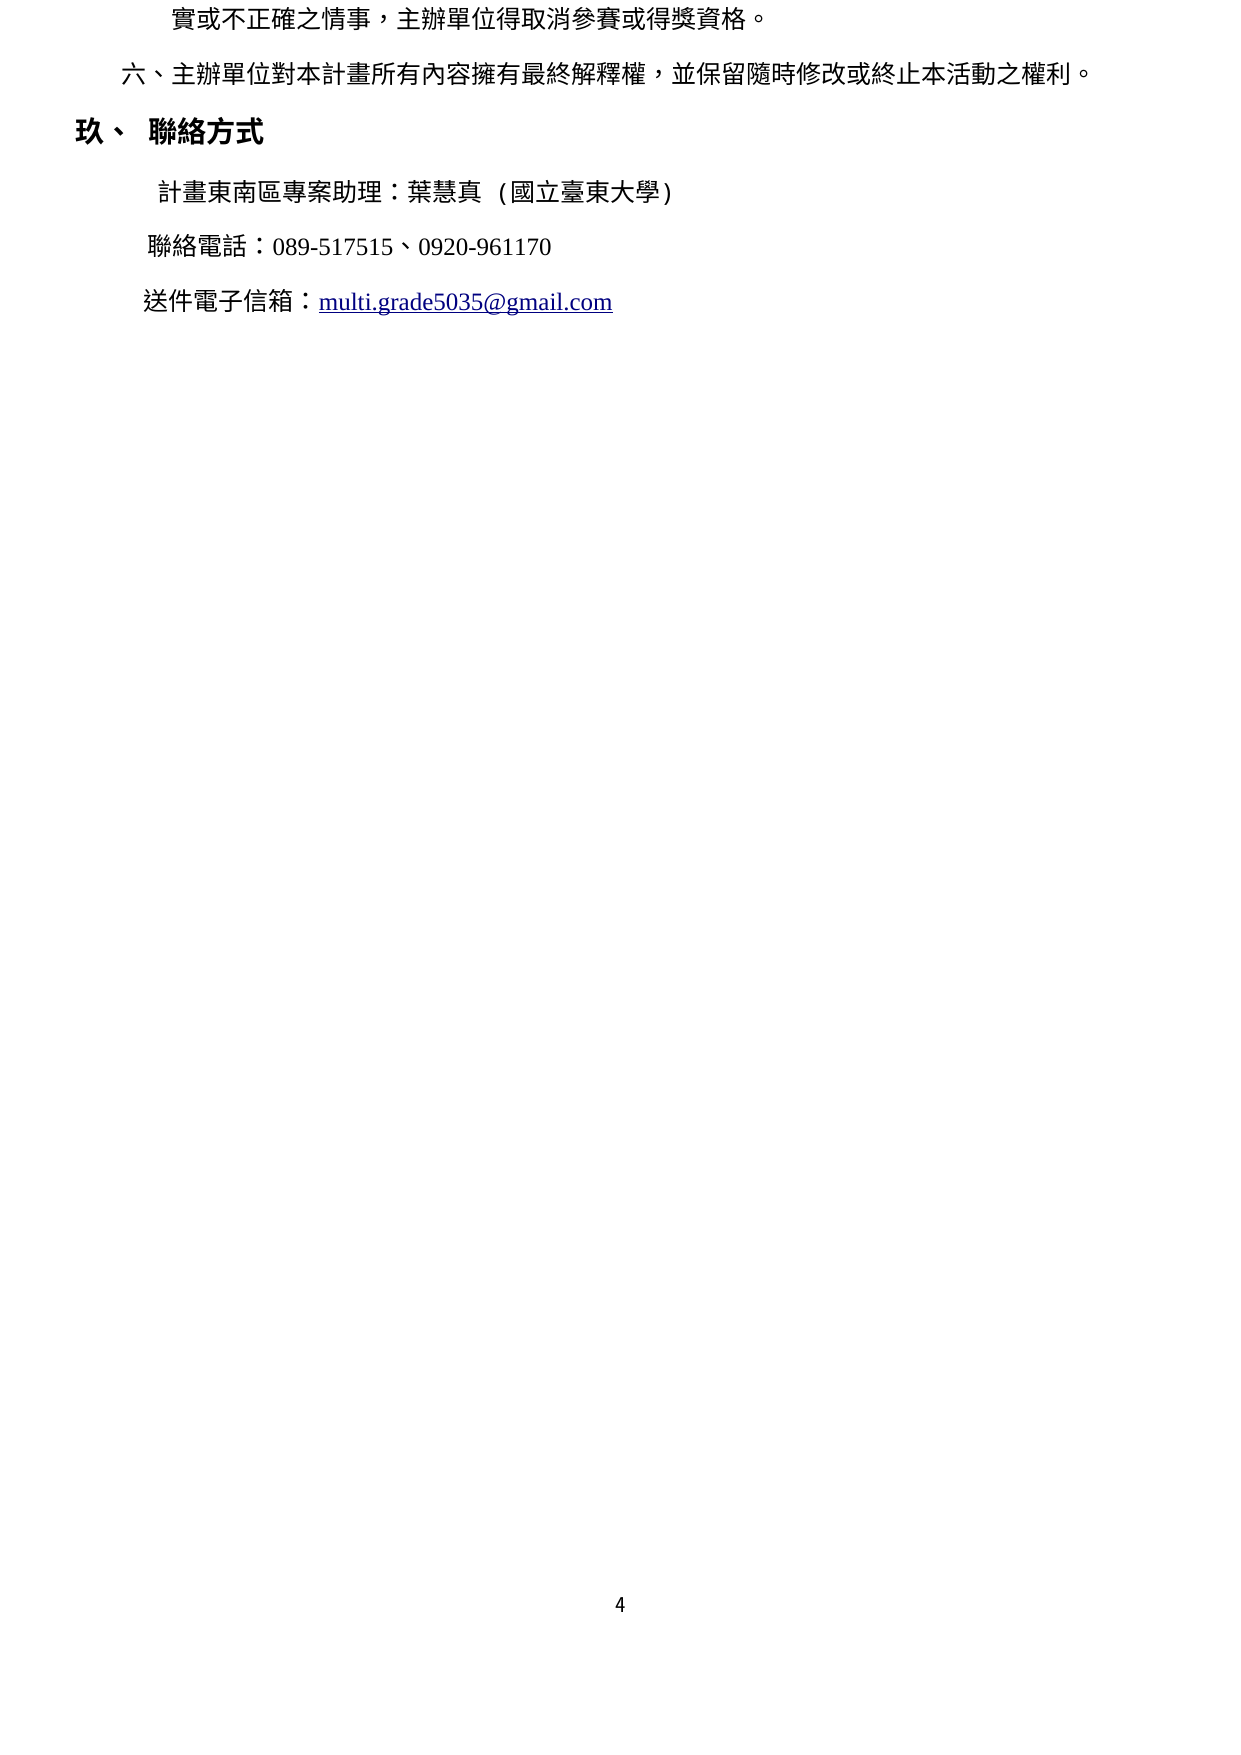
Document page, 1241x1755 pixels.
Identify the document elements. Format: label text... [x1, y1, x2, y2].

text 實或不正確之情事，主辦單位得取消參賽或得獎資格。 [121, 0, 1147, 36]
text 送件電子信箱：multi.grade5035@gmail.com [144, 281, 1166, 317]
text 六、主辦單位對本計畫所有內容擁有最終解釋權，並保留隨時修改或終止本活動之權利。 [121, 54, 1147, 91]
subtitle 玖、 聯絡方式 [75, 109, 1166, 151]
text 計畫東南區專案助理：葉慧真 (國立臺東大學) [75, 172, 1166, 208]
text 聯絡電話：089-517515、0920-961170 [132, 227, 1166, 263]
